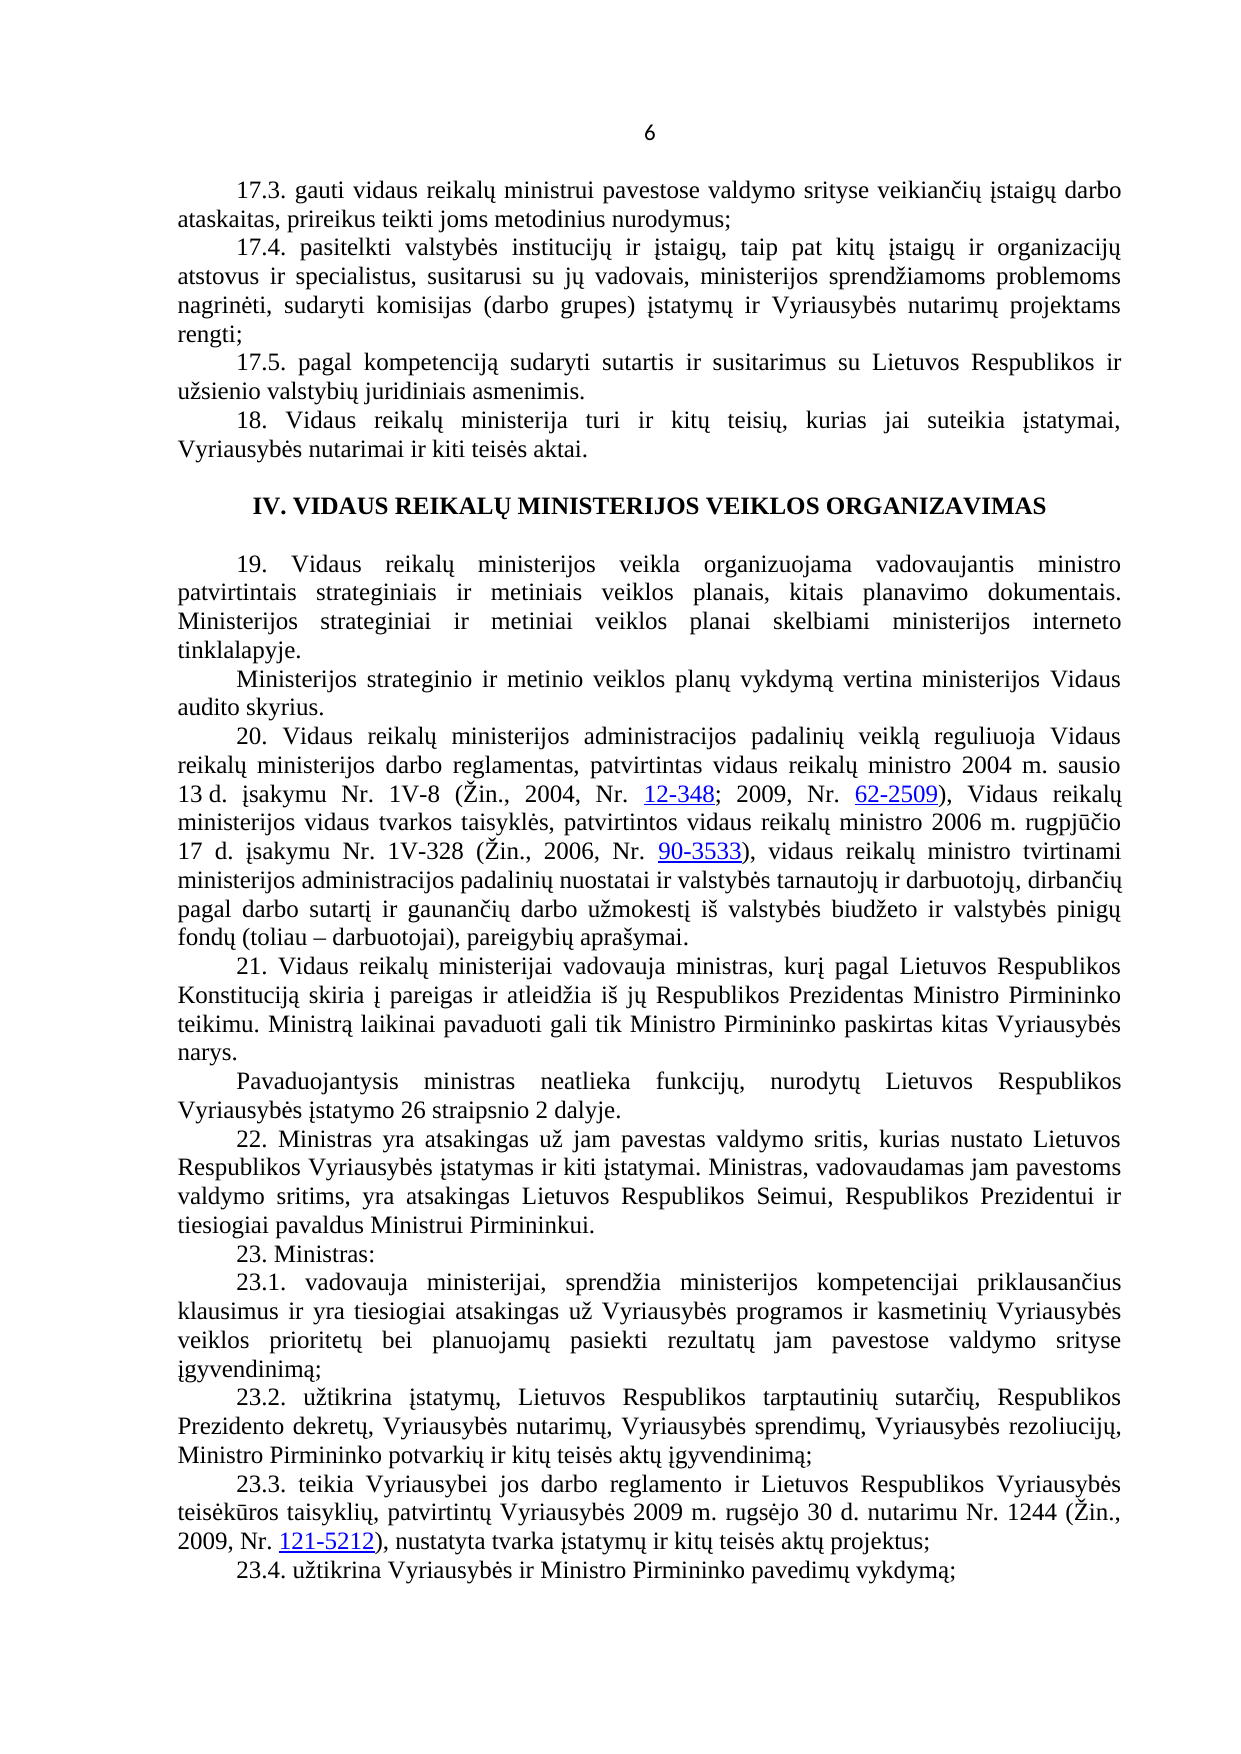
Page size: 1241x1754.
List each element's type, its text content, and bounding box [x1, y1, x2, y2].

text 19. Vidaus reikalų ministerijos veikla organizuojama vadovaujantis ministro patvirtintais strateginiais ir metiniais veiklos planais, kitais planavimo dokumentais. Ministerijos strateginiai ir metiniai veiklos planai skelbiami ministerijos interneto tinklalapyje. [177, 549, 1122, 664]
text 17.4. pasitelkti valstybės institucijų ir įstaigų, taip pat kitų įstaigų ir organizacijų atstovus ir specialistus, susitarusi su jų vadovais, ministerijos sprendžiamoms problemoms nagrinėti, sudaryti komisijas (darbo grupes) įstatymų ir Vyriausybės nutarimų projektams rengti; [177, 232, 1122, 347]
text 17.3. gauti vidaus reikalų ministrui pavestose valdymo srityse veikiančių įstaigų darbo ataskaitas, prireikus teikti joms metodinius nurodymus; [177, 175, 1122, 232]
text 23. Ministras: [177, 1239, 1122, 1267]
text 18. Vidaus reikalų ministerija turi ir kitų teisių, kurias jai suteikia įstatymai, Vyriausybės nutarimai ir kiti teisės aktai. [177, 405, 1122, 462]
text 21. Vidaus reikalų ministerijai vadovauja ministras, kurį pagal Lietuvos Respublikos Konstituciją skiria į pareigas ir atleidžia iš jų Respublikos Prezidentas Ministro Pirmininko teikimu. Ministrą laikinai pavaduoti gali tik Ministro Pirmininko paskirtas kitas Vyriausybės narys. [177, 951, 1122, 1066]
text 17.5. pagal kompetenciją sudaryti sutartis ir susitarimus su Lietuvos Respublikos ir užsienio valstybių juridiniais asmenimis. [177, 347, 1122, 405]
text 23.4. užtikrina Vyriausybės ir Ministro Pirmininko pavedimų vykdymą; [177, 1555, 1122, 1584]
text IV. VIDAUS REIKALŲ MINISTERIJOS VEIKLOS ORGANIZAVIMAS [177, 491, 1122, 520]
text 23.1. vadovauja ministerijai, sprendžia ministerijos kompetencijai priklausančius klausimus ir yra tiesiogiai atsakingas už Vyriausybės programos ir kasmetinių Vyriausybės veiklos prioritetų bei planuojamų pasiekti rezultatų jam pavestose valdymo srityse įgyvendinimą; [177, 1267, 1122, 1382]
text 20. Vidaus reikalų ministerijos administracijos padalinių veiklą reguliuoja Vidaus reikalų ministerijos darbo reglamentas, patvirtintas vidaus reikalų ministro 2004 m. sausio 13 d. įsakymu Nr. 1V-8 (Žin., 2004, Nr. 12-348; 2009, Nr. 62-2509), Vidaus reikalų ministerijos vidaus tvarkos taisyklės, patvirtintos vidaus reikalų ministro 2006 m. rugpjūčio 17 d. įsakymu Nr. 1V-328 (Žin., 2006, Nr. 90-3533), vidaus reikalų ministro tvirtinami ministerijos administracijos padalinių nuostatai ir valstybės tarnautojų ir darbuotojų, dirbančių pagal darbo sutartį ir gaunančių darbo užmokestį iš valstybės biudžeto ir valstybės pinigų fondų (toliau – darbuotojai), pareigybių aprašymai. [177, 721, 1122, 951]
text 23.2. užtikrina įstatymų, Lietuvos Respublikos tarptautinių sutarčių, Respublikos Prezidento dekretų, Vyriausybės nutarimų, Vyriausybės sprendimų, Vyriausybės rezoliucijų, Ministro Pirmininko potvarkių ir kitų teisės aktų įgyvendinimą; [177, 1382, 1122, 1469]
text Pavaduojantysis ministras neatlieka funkcijų, nurodytų Lietuvos Respublikos Vyriausybės įstatymo 26 straipsnio 2 dalyje. [177, 1066, 1122, 1124]
text Ministerijos strateginio ir metinio veiklos planų vykdymą vertina ministerijos Vidaus audito skyrius. [177, 664, 1122, 721]
text 22. Ministras yra atsakingas už jam pavestas valdymo sritis, kurias nustato Lietuvos Respublikos Vyriausybės įstatymas ir kiti įstatymai. Ministras, vadovaudamas jam pavestoms valdymo sritims, yra atsakingas Lietuvos Respublikos Seimui, Respublikos Prezidentui ir tiesiogiai pavaldus Ministrui Pirmininkui. [177, 1124, 1122, 1239]
text 23.3. teikia Vyriausybei jos darbo reglamento ir Lietuvos Respublikos Vyriausybės teisėkūros taisyklių, patvirtintų Vyriausybės 2009 m. rugsėjo 30 d. nutarimu Nr. 1244 (Žin., 2009, Nr. 121-5212), nustatyta tvarka įstatymų ir kitų teisės aktų projektus; [177, 1469, 1122, 1555]
